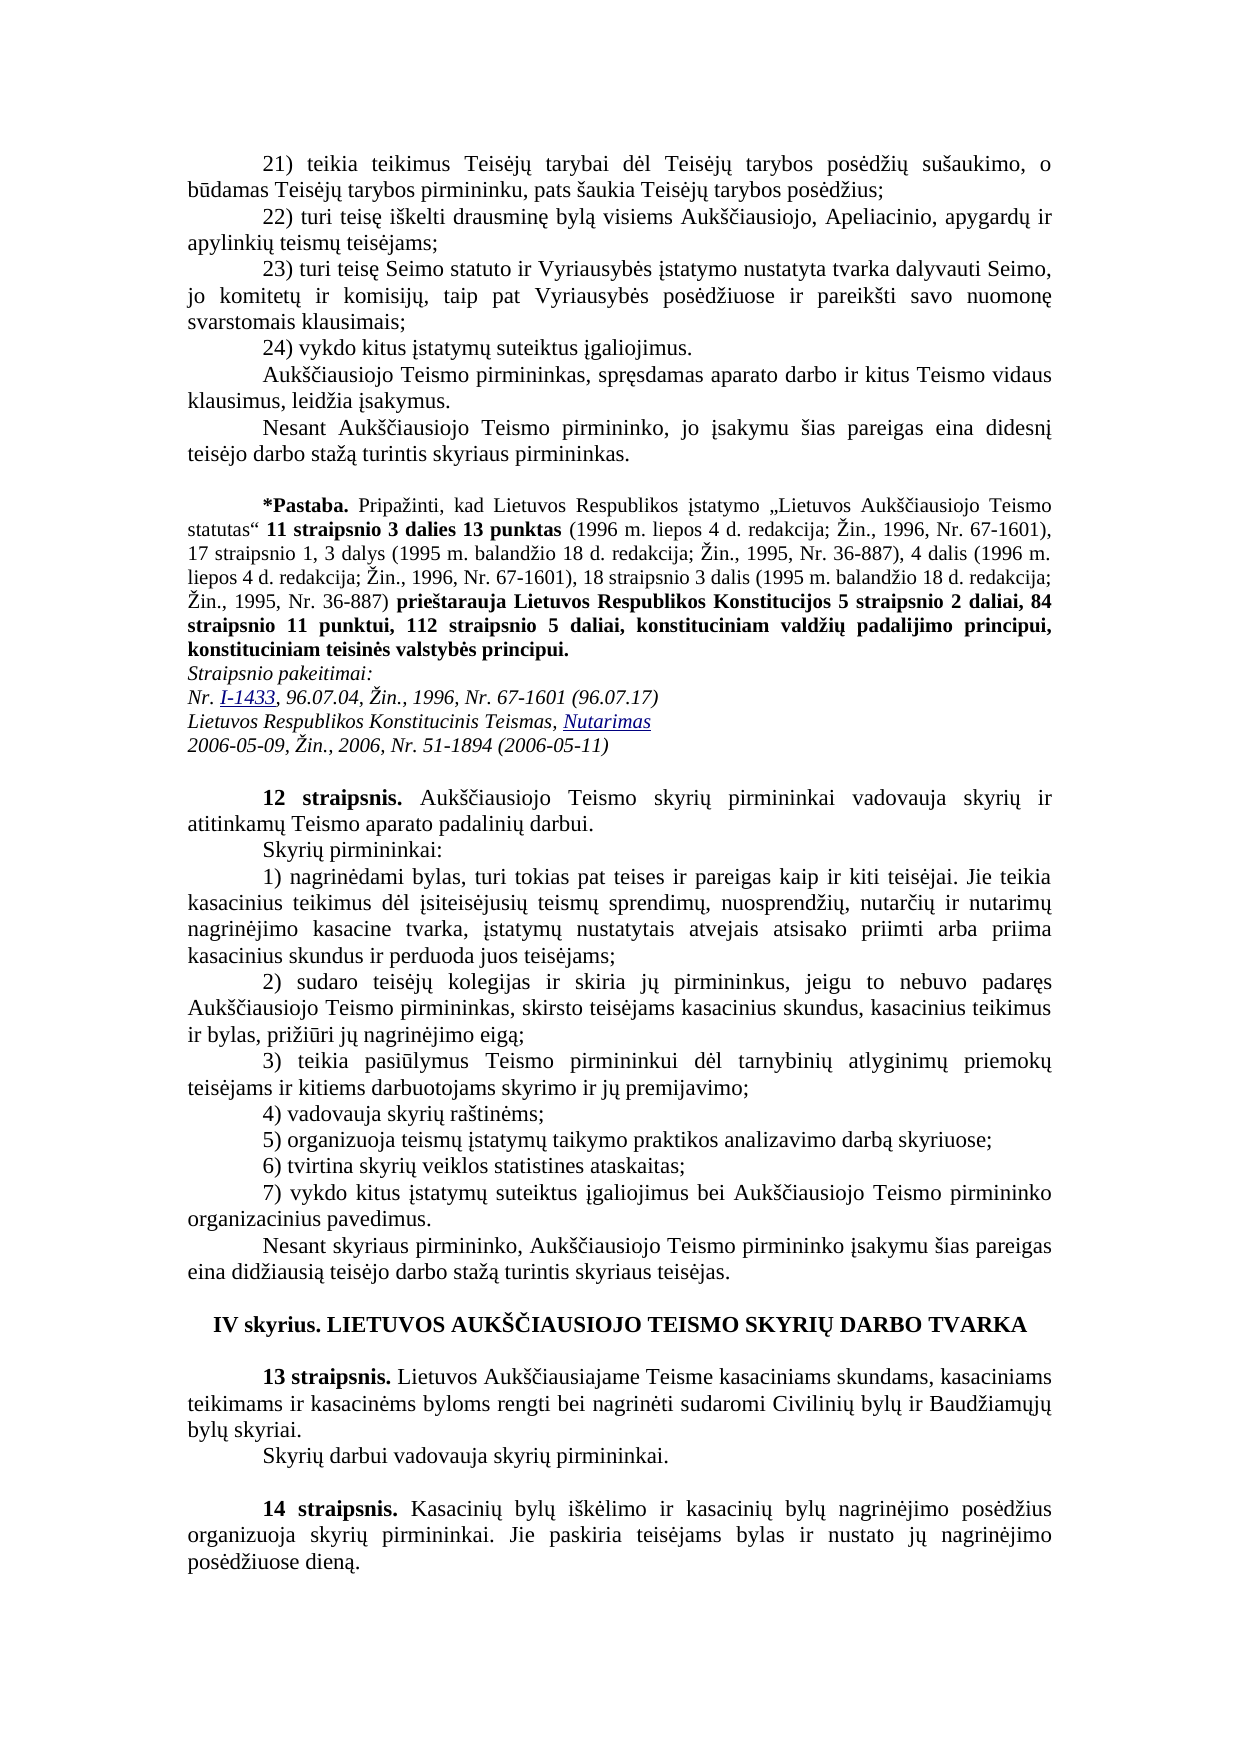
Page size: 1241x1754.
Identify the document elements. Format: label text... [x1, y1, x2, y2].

text 22) turi teisę iškelti drausminę bylą visiems Aukščiausiojo, Apeliacinio, apygardų ir apylinkių teismų teisėjams; [187, 203, 1053, 255]
text 24) vykdo kitus įstatymų suteiktus įgaliojimus. [187, 334, 1053, 361]
text IV skyrius. LIETUVOS AUKŠČIAUSIOJO TEISMO SKYRIŲ DARBO TVARKA [187, 1311, 1053, 1337]
text Nr. I-1433, 96.07.04, Žin., 1996, Nr. 67-1601 (96.07.17) [187, 685, 1053, 709]
text 2006-05-09, Žin., 2006, Nr. 51-1894 (2006-05-11) [187, 733, 1053, 757]
text Skyrių darbui vadovauja skyrių pirmininkai. [187, 1442, 1053, 1469]
text 23) turi teisę Seimo statuto ir Vyriausybės įstatymo nustatyta tvarka dalyvauti Seimo, jo komitetų ir komisijų, taip pat Vyriausybės posėdžiuose ir pareikšti savo nuomonę svarstomais klausimais; [187, 255, 1053, 334]
text 1) nagrinėdami bylas, turi tokias pat teises ir pareigas kaip ir kiti teisėjai. Jie teikia kasacinius teikimus dėl įsiteisėjusių teismų sprendimų, nuosprendžių, nutarčių ir nutarimų nagrinėjimo kasacine tvarka, įstatymų nustatytais atvejais atsisako priimti arba priima kasacinius skundus ir perduoda juos teisėjams; [187, 863, 1053, 968]
text Skyrių pirmininkai: [187, 836, 1053, 863]
text 13 straipsnis. Lietuvos Aukščiausiajame Teisme kasaciniams skundams, kasaciniams teikimams ir kasacinėms byloms rengti bei nagrinėti sudaromi Civilinių bylų ir Baudžiamųjų bylų skyriai. [187, 1363, 1053, 1442]
text Aukščiausiojo Teismo pirmininkas, spręsdamas aparato darbo ir kitus Teismo vidaus klausimus, leidžia įsakymus. [187, 361, 1053, 413]
text 5) organizuoja teismų įstatymų taikymo praktikos analizavimo darbą skyriuose; [187, 1126, 1053, 1153]
text 14 straipsnis. Kasacinių bylų iškėlimo ir kasacinių bylų nagrinėjimo posėdžius organizuoja skyrių pirmininkai. Jie paskiria teisėjams bylas ir nustato jų nagrinėjimo posėdžiuose dieną. [187, 1495, 1053, 1574]
text *Pastaba. Pripažinti, kad Lietuvos Respublikos įstatymo „Lietuvos Aukščiausiojo Teismo statutas“ 11 straipsnio 3 dalies 13 punktas (1996 m. liepos 4 d. redakcija; Žin., 1996, Nr. 67-1601), 17 straipsnio 1, 3 dalys (1995 m. balandžio 18 d. redakcija; Žin., 1995, Nr. 36-887), 4 dalis (1996 m. liepos 4 d. redakcija; Žin., 1996, Nr. 67-1601), 18 straipsnio 3 dalis (1995 m. balandžio 18 d. redakcija; Žin., 1995, Nr. 36-887) prieštarauja Lietuvos Respublikos Konstitucijos 5 straipsnio 2 daliai, 84 straipsnio 11 punktui, 112 straipsnio 5 daliai, konstituciniam valdžių padalijimo principui, konstituciniam teisinės valstybės principui. [187, 493, 1053, 661]
text Straipsnio pakeitimai: [187, 661, 1053, 685]
text 3) teikia pasiūlymus Teismo pirmininkui dėl tarnybinių atlyginimų priemokų teisėjams ir kitiems darbuotojams skyrimo ir jų premijavimo; [187, 1047, 1053, 1100]
text Nesant skyriaus pirmininko, Aukščiausiojo Teismo pirmininko įsakymu šias pareigas eina didžiausią teisėjo darbo stažą turintis skyriaus teisėjas. [187, 1232, 1053, 1284]
text Lietuvos Respublikos Konstitucinis Teismas, Nutarimas [187, 709, 1053, 733]
text 2) sudaro teisėjų kolegijas ir skiria jų pirmininkus, jeigu to nebuvo padaręs Aukščiausiojo Teismo pirmininkas, skirsto teisėjams kasacinius skundus, kasacinius teikimus ir bylas, prižiūri jų nagrinėjimo eigą; [187, 968, 1053, 1047]
text 12 straipsnis. Aukščiausiojo Teismo skyrių pirmininkai vadovauja skyrių ir atitinkamų Teismo aparato padalinių darbui. [187, 784, 1053, 836]
text Nesant Aukščiausiojo Teismo pirmininko, jo įsakymu šias pareigas eina didesnį teisėjo darbo stažą turintis skyriaus pirmininkas. [187, 413, 1053, 466]
text 21) teikia teikimus Teisėjų tarybai dėl Teisėjų tarybos posėdžių sušaukimo, o būdamas Teisėjų tarybos pirmininku, pats šaukia Teisėjų tarybos posėdžius; [187, 150, 1053, 203]
text 4) vadovauja skyrių raštinėms; [187, 1100, 1053, 1126]
text 7) vykdo kitus įstatymų suteiktus įgaliojimus bei Aukščiausiojo Teismo pirmininko organizacinius pavedimus. [187, 1179, 1053, 1232]
text 6) tvirtina skyrių veiklos statistines ataskaitas; [187, 1153, 1053, 1179]
